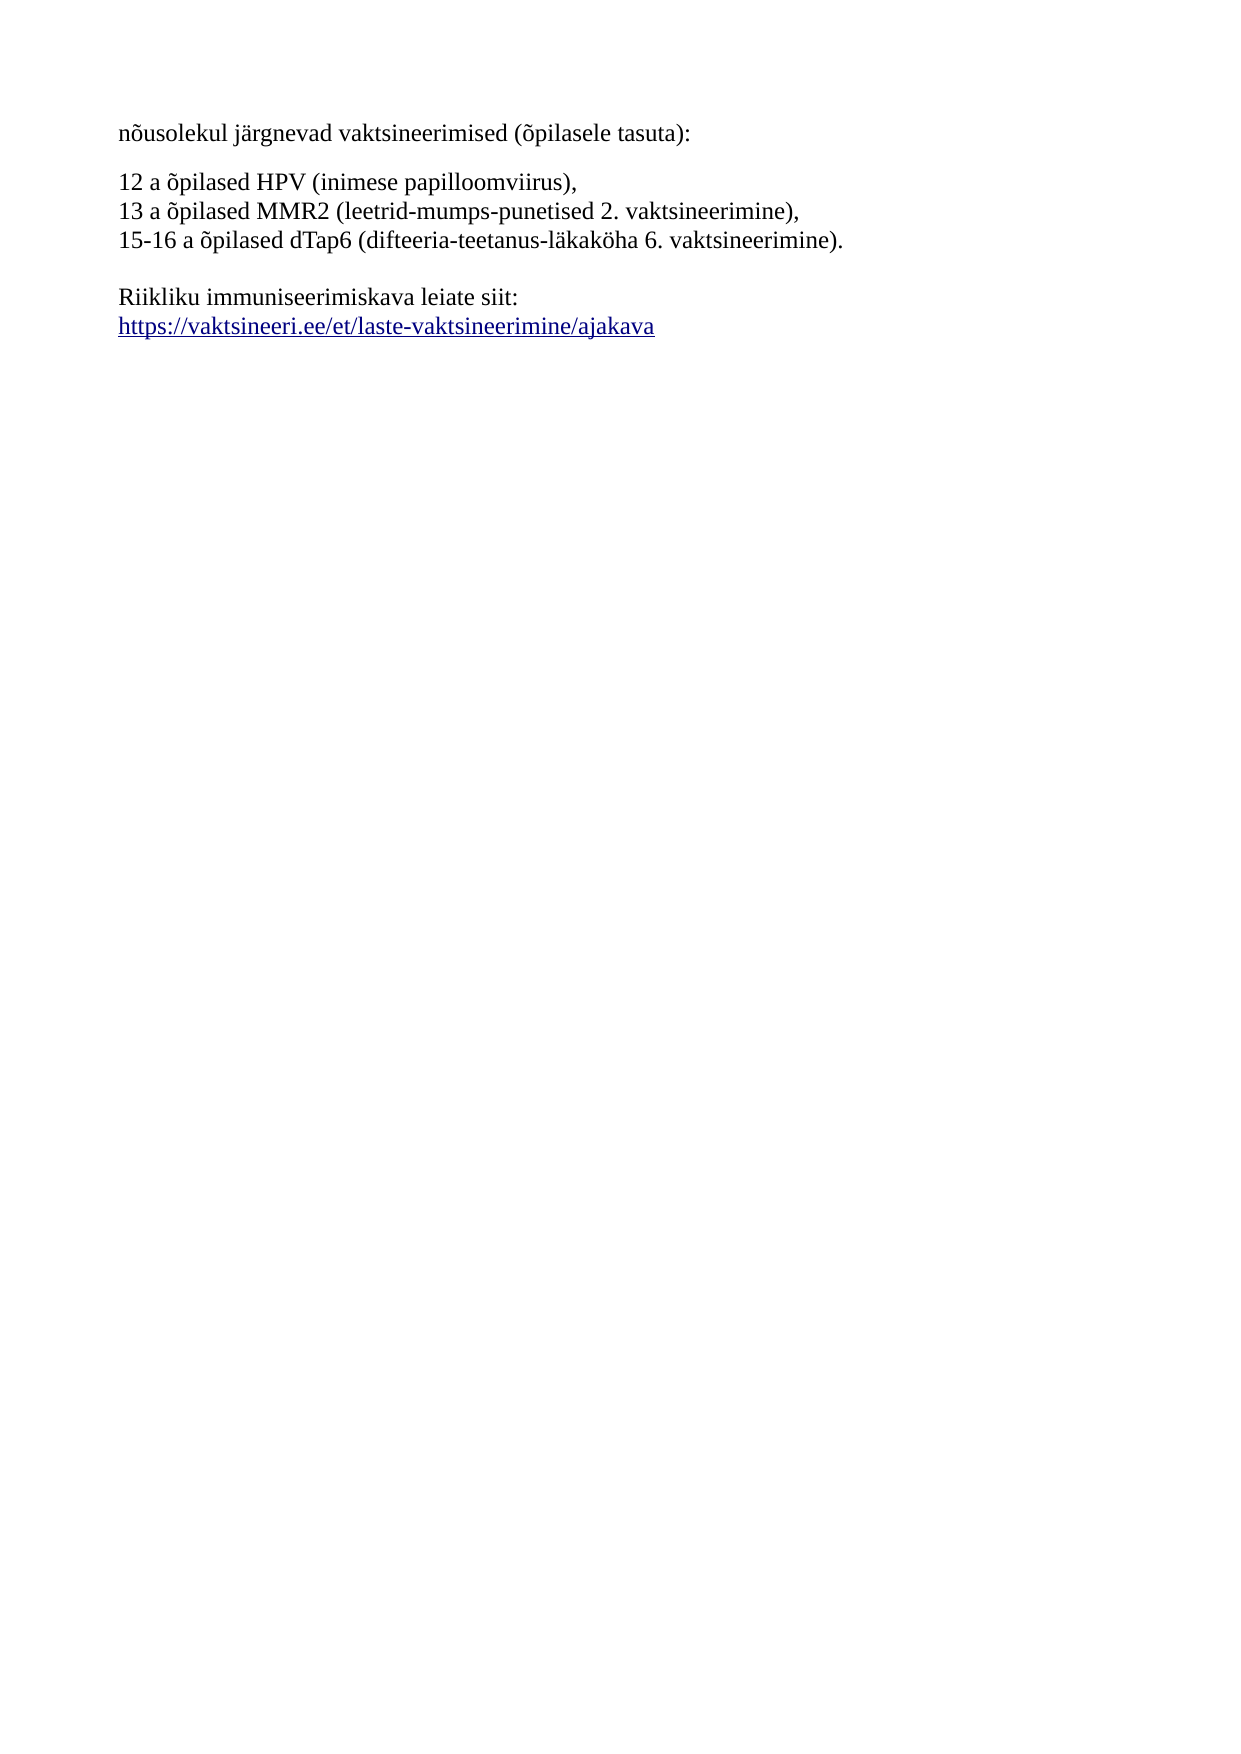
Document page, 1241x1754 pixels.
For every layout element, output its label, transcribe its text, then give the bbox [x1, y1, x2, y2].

text nõusolekul järgnevad vaktsineerimised (õpilasele tasuta): [118, 118, 1122, 147]
text Riikliku immuniseerimiskava leiate siit: [118, 282, 1122, 311]
text https://vaktsineeri.ee/et/laste-vaktsineerimine/ajakava [118, 311, 1122, 340]
text 15-16 a õpilased dTap6 (difteeria-teetanus-läkaköha 6. vaktsineerimine). [118, 225, 1122, 253]
text 12 a õpilased HPV (inimese papilloomviirus), [118, 167, 1122, 196]
text 13 a õpilased MMR2 (leetrid-mumps-punetised 2. vaktsineerimine), [118, 196, 1122, 225]
